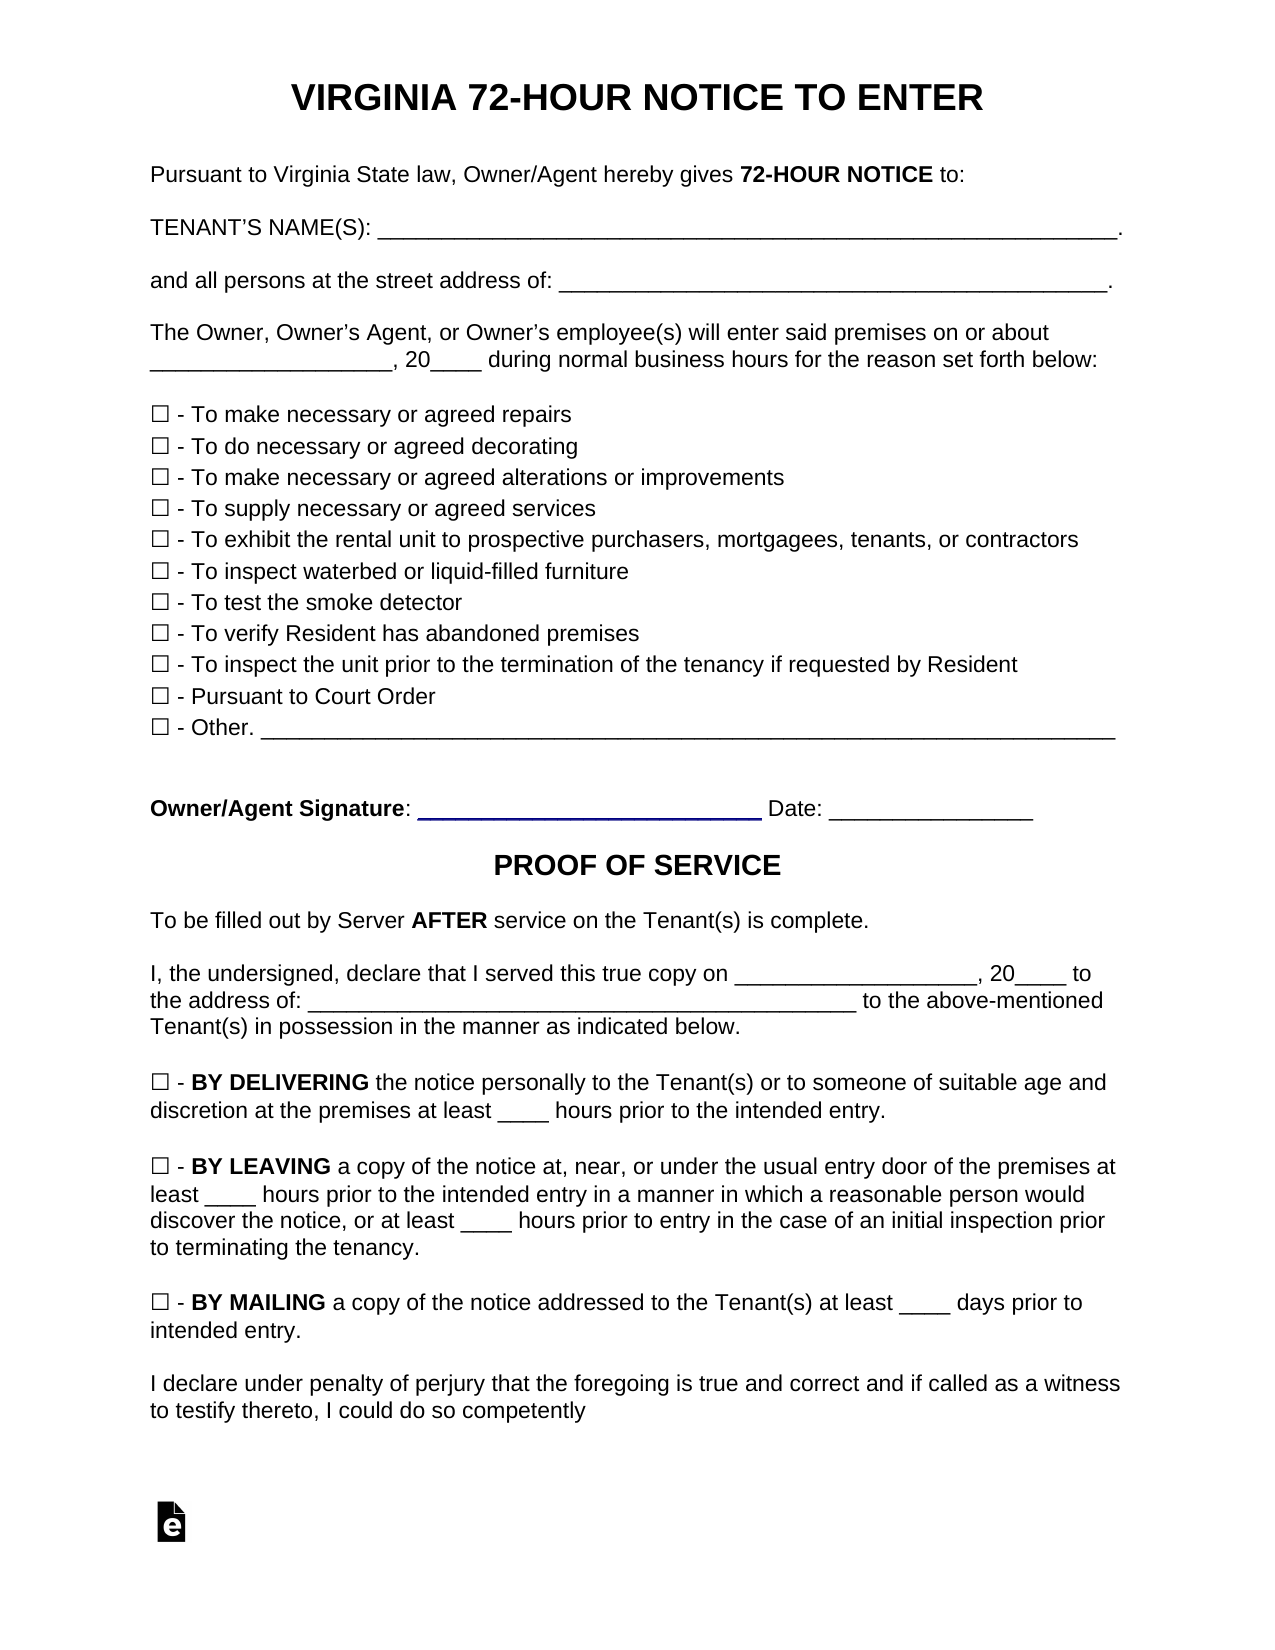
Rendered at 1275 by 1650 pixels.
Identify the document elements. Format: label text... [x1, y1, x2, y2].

text ☐ - To inspect waterbed or liquid-filled furniture [150, 555, 1125, 586]
text ☐ - To exhibit the rental unit to prospective purchasers, mortgagees, tenants, or contractors [150, 523, 1125, 555]
text ☐ - To verify Resident has abandoned premises [150, 617, 1125, 648]
text ☐ - Other. ___________________________________________________________________ [150, 711, 1125, 742]
text ☐ - To make necessary or agreed alterations or improvements [150, 461, 1125, 492]
text I declare under penalty of perjury that the foregoing is true and correct and if called as a witness to testify thereto, I could do so competently [150, 1370, 1125, 1423]
text ☐ - To do necessary or agreed decorating [150, 430, 1125, 461]
text TENANT’S NAME(S): __________________________________________________________. [150, 214, 1125, 240]
text and all persons at the street address of: ___________________________________________. [150, 267, 1125, 293]
text ☐ - To supply necessary or agreed services [150, 492, 1125, 523]
text Owner/Agent Signature: ___________________________ Date: ________________ [150, 795, 1125, 821]
text To be filled out by Server AFTER service on the Tenant(s) is complete. [150, 907, 1125, 934]
text The Owner, Owner’s Agent, or Owner’s employee(s) will enter said premises on or about ___________________, 20____ during normal business hours for the reason set forth below: [150, 319, 1125, 372]
text I, the undersigned, declare that I served this true copy on ___________________, 20____ to the address of: ___________________________________________ to the above-mentioned Tenant(s) in possession in the manner as indicated below. [150, 960, 1125, 1039]
text PROOF OF SERVICE [150, 848, 1125, 881]
text ☐ - BY DELIVERING the notice personally to the Tenant(s) or to someone of suitable age and discretion at the premises at least ____ hours prior to the intended entry. [150, 1066, 1125, 1123]
text ☐ - Pursuant to Court Order [150, 680, 1125, 711]
text ☐ - To inspect the unit prior to the termination of the tenancy if requested by Resident [150, 648, 1125, 680]
text ☐ - BY MAILING a copy of the notice addressed to the Tenant(s) at least ____ days prior to intended entry. [150, 1286, 1125, 1344]
text ☐ - To test the smoke detector [150, 586, 1125, 617]
text ☐ - To make necessary or agreed repairs [150, 398, 1125, 430]
text ☐ - BY LEAVING a copy of the notice at, near, or under the usual entry door of the premises at least ____ hours prior to the intended entry in a manner in which a reasonable person would discover the notice, or at least ____ hours prior to entry in the case of an initial inspection prior to terminating the tenancy. [150, 1149, 1125, 1260]
text VIRGINIA 72-HOUR NOTICE TO ENTER [150, 75, 1125, 118]
text Pursuant to Virginia State law, Owner/Agent hereby gives 72-HOUR NOTICE to: [150, 161, 1125, 188]
